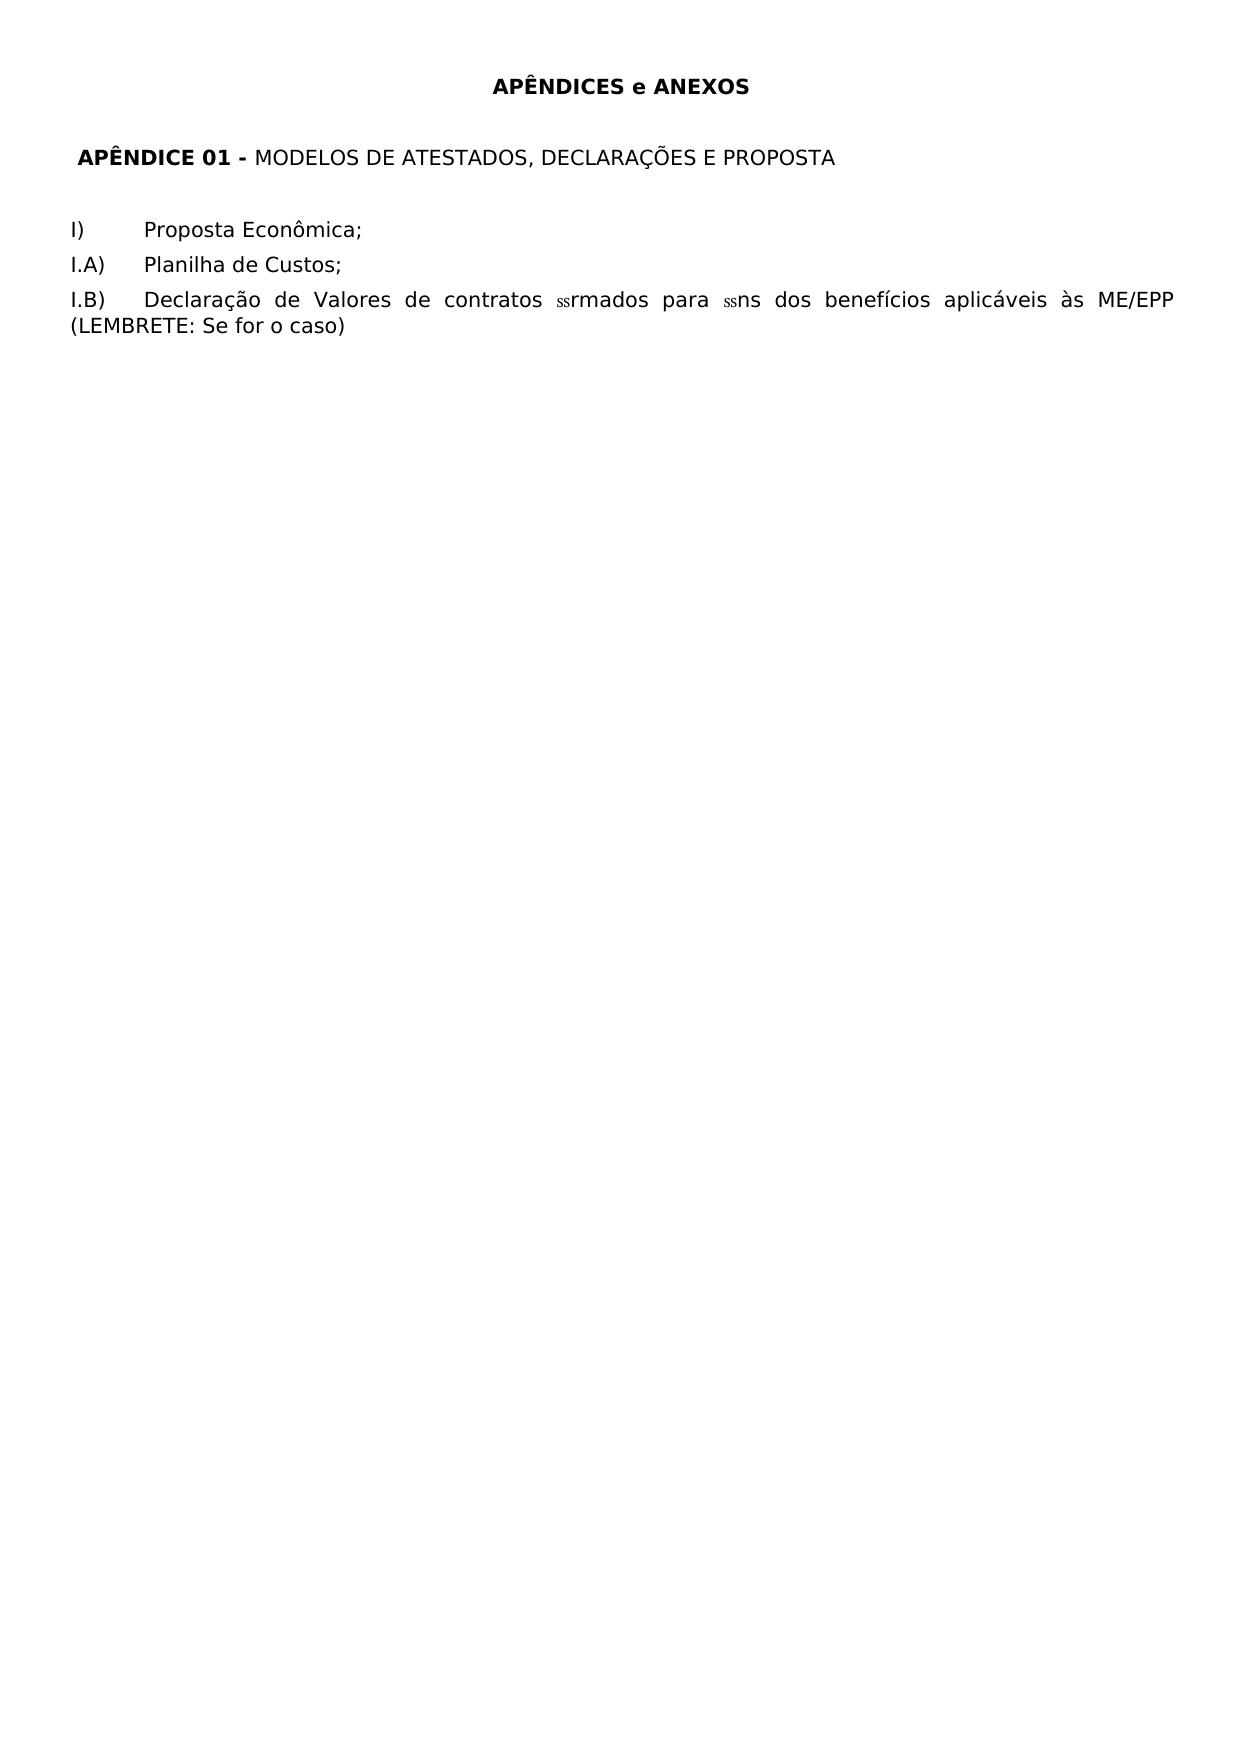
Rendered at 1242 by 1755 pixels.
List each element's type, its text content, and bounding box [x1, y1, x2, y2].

list Proposta Econômica; [70, 218, 1176, 242]
list Planilha de Custos; [70, 253, 1176, 277]
list Declaração de Valores de contratos rmados para ns dos benefícios aplicáveis às ME/EPP (LEMBRETE: Se for o caso) [70, 288, 1176, 338]
text APÊNDICE 01 - MODELOS DE ATESTADOS, DECLARAÇÕES E PROPOSTA [77, 146, 1176, 171]
subtitle APÊNDICES e ANEXOS [82, 75, 1160, 99]
